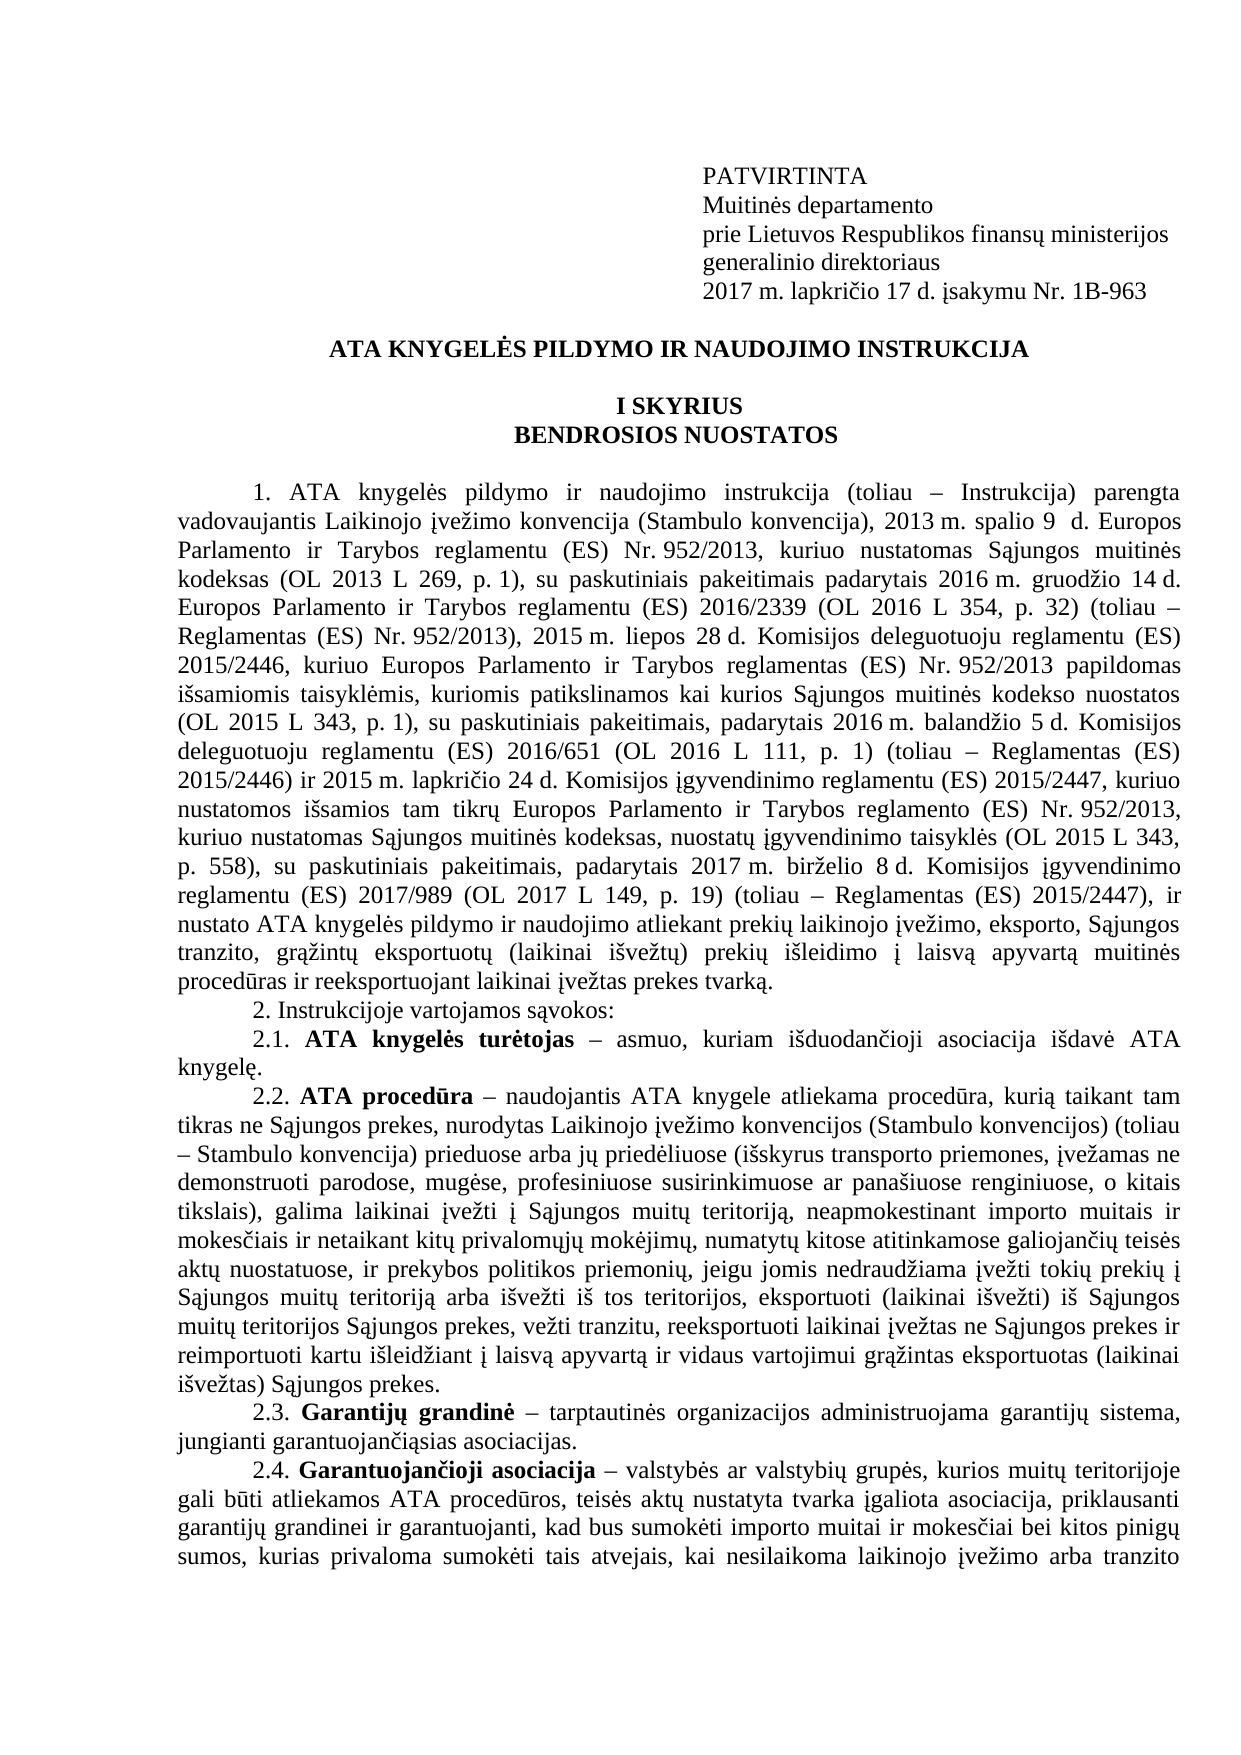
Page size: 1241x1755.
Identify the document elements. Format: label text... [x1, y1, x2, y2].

text 2.3. Garantijų grandinė – tarptautinės organizacijos administruojama garantijų sistema, jungianti garantuojančiąsias asociacijas. [177, 1397, 1181, 1455]
text I SKYRIUS [177, 391, 1181, 420]
text 2.4. Garantuojančioji asociacija – valstybės ar valstybių grupės, kurios muitų teritorijoje gali būti atliekamos ATA procedūros, teisės aktų nustatyta tvarka įgaliota asociacija, priklausanti garantijų grandinei ir garantuojanti, kad bus sumokėti importo muitai ir mokesčiai bei kitos pinigų sumos, kurias privaloma sumokėti tais atvejais, kai nesilaikoma laikinojo įvežimo arba tranzito [177, 1455, 1181, 1570]
text 2017 m. lapkričio 17 d. įsakymu Nr. 1B-963 [702, 276, 1181, 305]
text ATA KNYGELĖS PILDYMO IR NAUDOJIMO INSTRUKCIJA [177, 334, 1181, 362]
text Muitinės departamento [702, 190, 1181, 219]
text 2. Instrukcijoje vartojamos sąvokos: [177, 995, 1181, 1024]
text 2.1. ATA knygelės turėtojas – asmuo, kuriam išduodančioji asociacija išdavė ATA knygelę. [177, 1024, 1181, 1081]
text 1. ATA knygelės pildymo ir naudojimo instrukcija (toliau – Instrukcija) parengta vadovaujantis Laikinojo įvežimo konvencija (Stambulo konvencija), 2013 m. spalio 9 d. Europos Parlamento ir Tarybos reglamentu (ES) Nr. 952/2013, kuriuo nustatomas Sąjungos muitinės kodeksas (OL 2013 L 269, p. 1), su paskutiniais pakeitimais padarytais 2016 m. gruodžio 14 d. Europos Parlamento ir Tarybos reglamentu (ES) 2016/2339 (OL 2016 L 354, p. 32) (toliau – Reglamentas (ES) Nr. 952/2013), 2015 m. liepos 28 d. Komisijos deleguotuoju reglamentu (ES) 2015/2446, kuriuo Europos Parlamento ir Tarybos reglamentas (ES) Nr. 952/2013 papildomas išsamiomis taisyklėmis, kuriomis patikslinamos kai kurios Sąjungos muitinės kodekso nuostatos (OL 2015 L 343, p. 1), su paskutiniais pakeitimais, padarytais 2016 m. balandžio 5 d. Komisijos deleguotuoju reglamentu (ES) 2016/651 (OL 2016 L 111, p. 1) (toliau – Reglamentas (ES) 2015/2446) ir 2015 m. lapkričio 24 d. Komisijos įgyvendinimo reglamentu (ES) 2015/2447, kuriuo nustatomos išsamios tam tikrų Europos Parlamento ir Tarybos reglamento (ES) Nr. 952/2013, kuriuo nustatomas Sąjungos muitinės kodeksas, nuostatų įgyvendinimo taisyklės (OL 2015 L 343, p. 558), su paskutiniais pakeitimais, padarytais 2017 m. birželio 8 d. Komisijos įgyvendinimo reglamentu (ES) 2017/989 (OL 2017 L 149, p. 19) (toliau – Reglamentas (ES) 2015/2447), ir nustato ATA knygelės pildymo ir naudojimo atliekant prekių laikinojo įvežimo, eksporto, Sąjungos tranzito, grąžintų eksportuotų (laikinai išvežtų) prekių išleidimo į laisvą apyvartą muitinės procedūras ir reeksportuojant laikinai įvežtas prekes tvarką. [177, 477, 1181, 995]
text 2.2. ATA procedūra – naudojantis ATA knygele atliekama procedūra, kurią taikant tam tikras ne Sąjungos prekes, nurodytas Laikinojo įvežimo konvencijos (Stambulo konvencijos) (toliau – Stambulo konvencija) prieduose arba jų priedėliuose (išskyrus transporto priemones, įvežamas ne demonstruoti parodose, mugėse, profesiniuose susirinkimuose ar panašiuose renginiuose, o kitais tikslais), galima laikinai įvežti į Sąjungos muitų teritoriją, neapmokestinant importo muitais ir mokesčiais ir netaikant kitų privalomųjų mokėjimų, numatytų kitose atitinkamose galiojančių teisės aktų nuostatuose, ir prekybos politikos priemonių, jeigu jomis nedraudžiama įvežti tokių prekių į Sąjungos muitų teritoriją arba išvežti iš tos teritorijos, eksportuoti (laikinai išvežti) iš Sąjungos muitų teritorijos Sąjungos prekes, vežti tranzitu, reeksportuoti laikinai įvežtas ne Sąjungos prekes ir reimportuoti kartu išleidžiant į laisvą apyvartą ir vidaus vartojimui grąžintas eksportuotas (laikinai išvežtas) Sąjungos prekes. [177, 1081, 1181, 1397]
text generalinio direktoriaus [702, 247, 1181, 276]
text PATVIRTINTA [702, 161, 1181, 190]
text prie Lietuvos Respublikos finansų ministerijos [702, 219, 1181, 247]
text BENDROSIOS NUOSTATOS [177, 420, 1181, 449]
